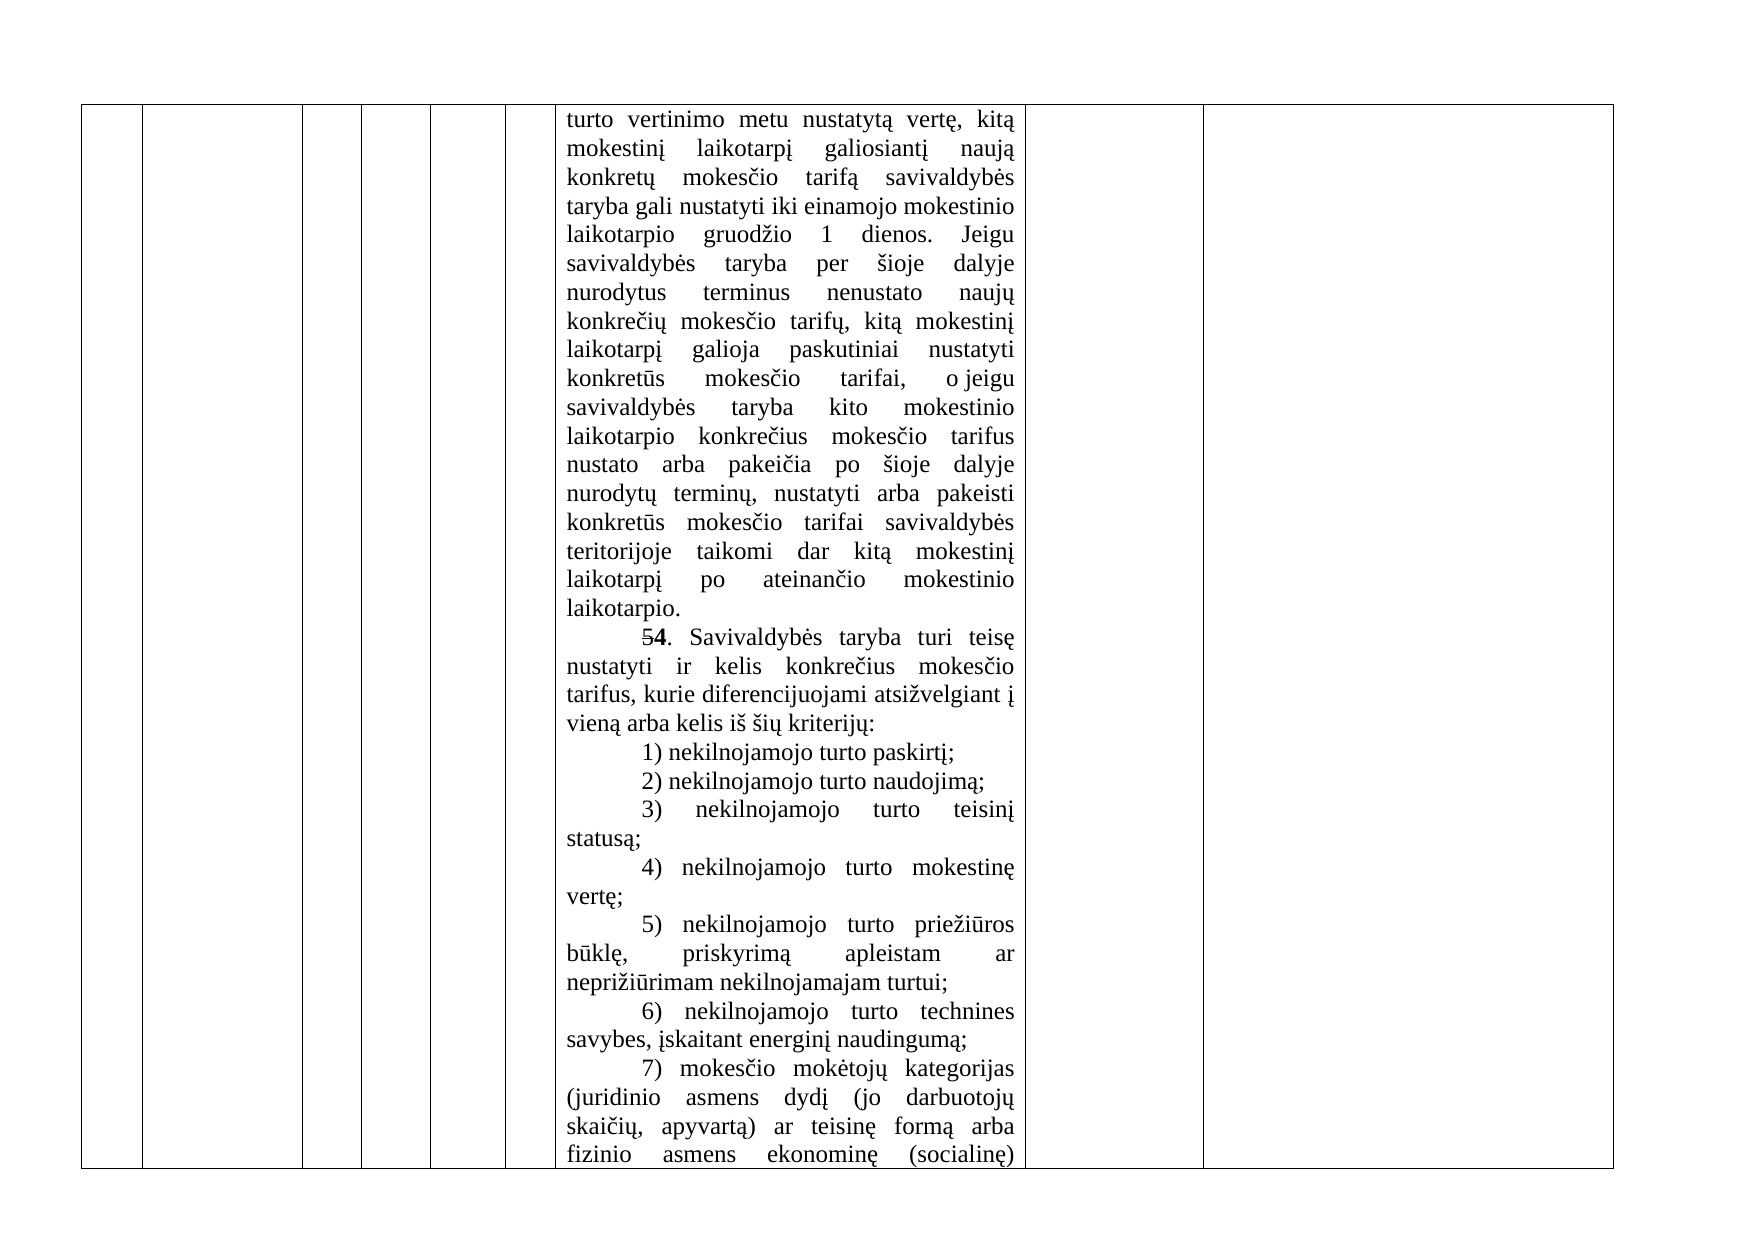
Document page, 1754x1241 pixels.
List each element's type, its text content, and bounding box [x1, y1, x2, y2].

table_cell [303, 105, 361, 1168]
table_cell [143, 105, 302, 1168]
table_cell [506, 105, 555, 1168]
table_cell [82, 105, 142, 1168]
table_cell [1026, 105, 1203, 1168]
table_cell [1204, 105, 1613, 1168]
table_cell [362, 105, 430, 1168]
table_cell [431, 105, 505, 1168]
table_cell turto vertinimo metu nustatytą vertę, kitą mokestinį laikotarpį galiosiantį naują konkretų mokesčio tarifą savivaldybės taryba gali nustatyti iki einamojo mokestinio laikotarpio gruodžio 1 dienos. Jeigu savivaldybės taryba per šioje dalyje nurodytus terminus nenustato naujų konkrečių mokesčio tarifų, kitą mokestinį laikotarpį galioja paskutiniai nustatyti konkretūs mokesčio tarifai, o jeigu savivaldybės taryba kito mokestinio laikotarpio konkrečius mokesčio tarifus nustato arba pakeičia po šioje dalyje nurodytų terminų, nustatyti arba pakeisti konkretūs mokesčio tarifai savivaldybės teritorijoje taikomi dar kitą mokestinį laikotarpį po ateinančio mokestinio laikotarpio. 54. Savivaldybės taryba turi teisę nustatyti ir kelis konkrečius mokesčio tarifus, kurie diferencijuojami atsižvelgiant į vieną arba kelis iš šių kriterijų: 1) nekilnojamojo turto paskirtį; 2) nekilnojamojo turto naudojimą; 3) nekilnojamojo turto teisinį statusą; 4) nekilnojamojo turto mokestinę vertę; 5) nekilnojamojo turto priežiūros būklę, priskyrimą apleistam ar neprižiūrimam nekilnojamajam turtui; 6) nekilnojamojo turto technines savybes, įskaitant energinį naudingumą; 7) mokesčio mokėtojų kategorijas (juridinio asmens dydį (jo darbuotojų skaičių, apyvartą) ar teisinę formą arba fizinio asmens ekonominę (socialinę) [556, 105, 1025, 1168]
